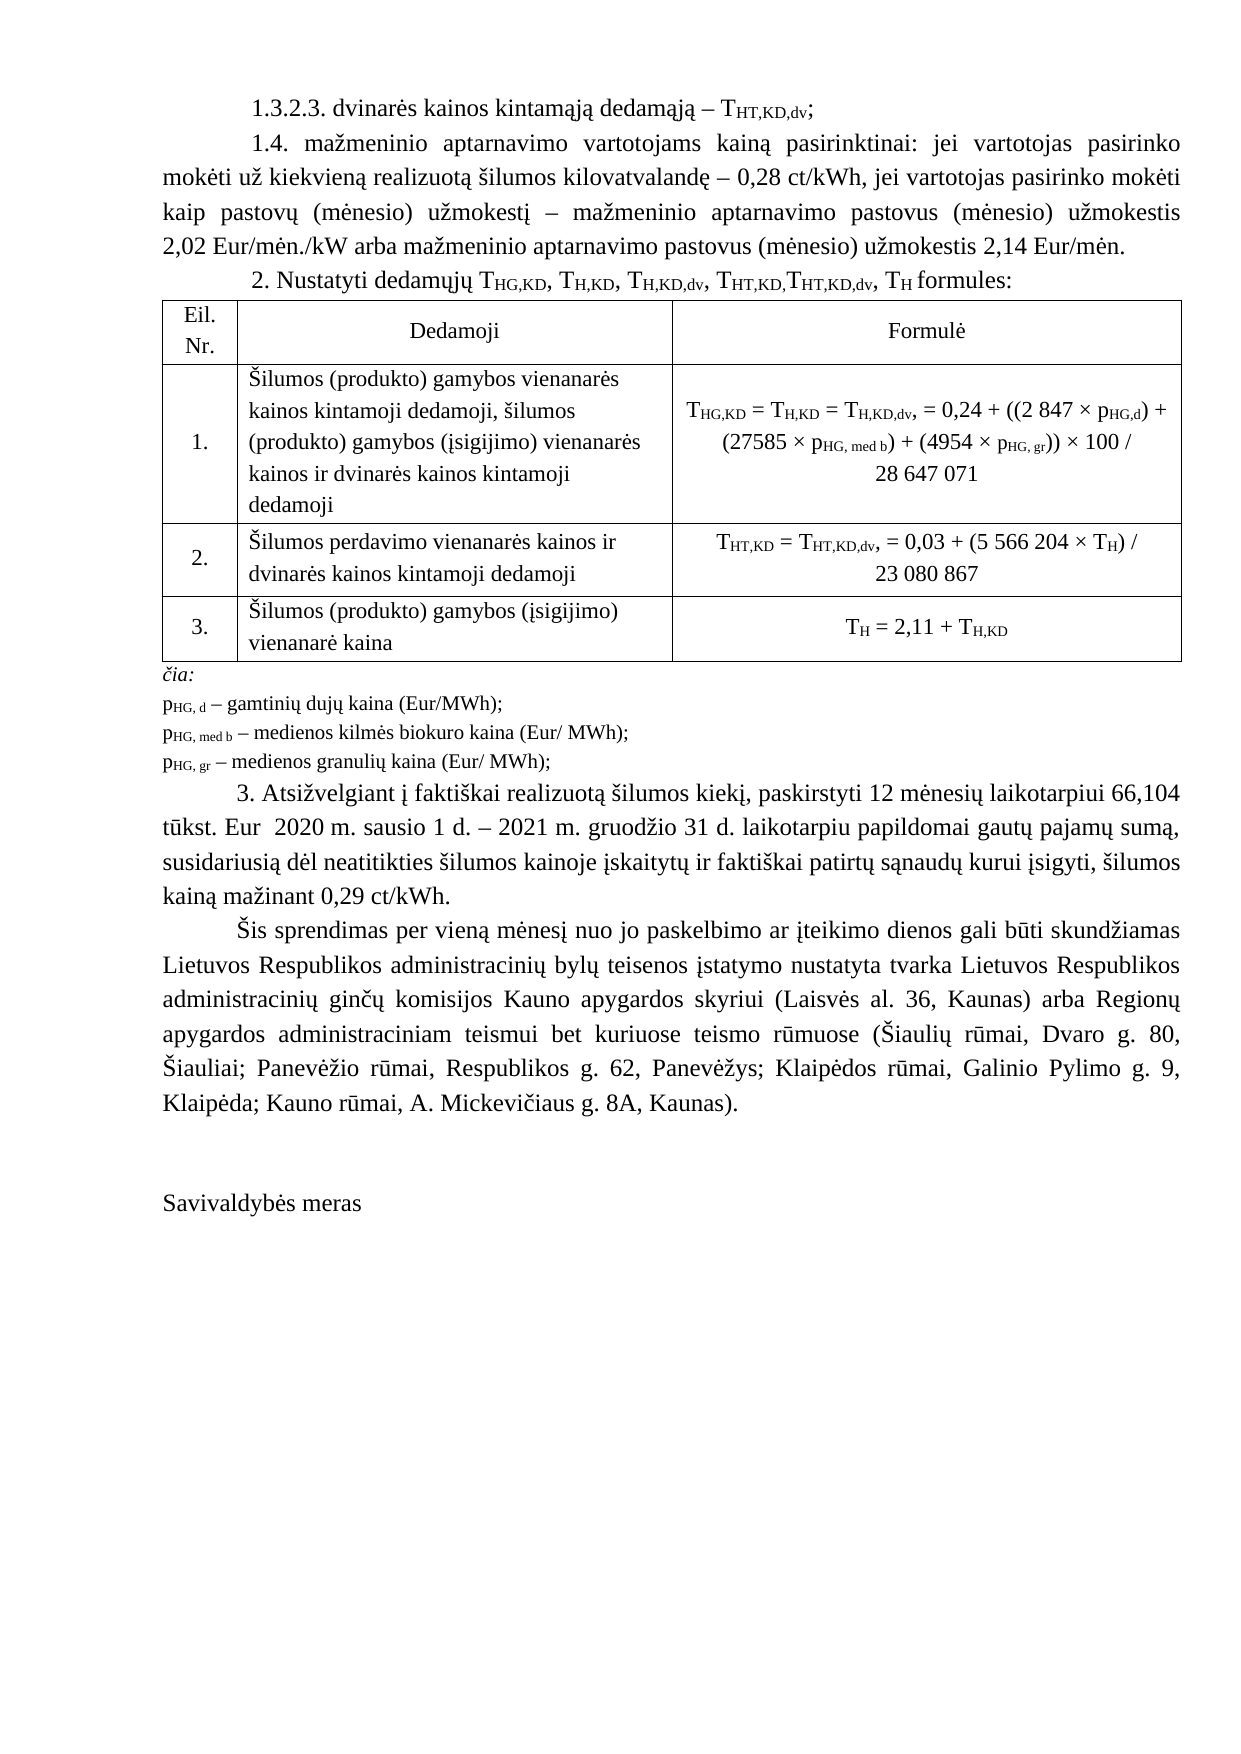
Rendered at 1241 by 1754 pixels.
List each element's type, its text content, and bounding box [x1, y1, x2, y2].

table_cell 3. [163, 597, 237, 661]
table_cell Šilumos (produkto) gamybos vienanarės kainos kintamoji dedamoji, šilumos (produkto) gamybos (įsigijimo) vienanarės kainos ir dvinarės kainos kintamoji dedamoji [238, 365, 672, 523]
table_header Formulė [673, 301, 1181, 364]
text Savivaldybės meras [162, 1188, 1181, 1217]
table_header Dedamoji [238, 301, 672, 364]
text 3. Atsižvelgiant į faktiškai realizuotą šilumos kiekį, paskirstyti 12 mėnesių laikotarpiui 66,104 tūkst. Eur 2020 m. sausio 1 d. – 2021 m. gruodžio 31 d. laikotarpiu papildomai gautų pajamų sumą, susidariusią dėl neatitikties šilumos kainoje įskaitytų ir faktiškai patirtų sąnaudų kurui įsigyti, šilumos kainą mažinant 0,29 ct/kWh. [162, 778, 1181, 910]
text pHG, med b – medienos kilmės biokuro kaina (Eur/ MWh); [162, 720, 1181, 744]
text čia: [162, 662, 1181, 686]
text 1.3.2.3. dvinarės kainos kintamąją dedamąją – THT,KD,dv; [162, 93, 1181, 122]
text Šis sprendimas per vieną mėnesį nuo jo paskelbimo ar įteikimo dienos gali būti skundžiamas Lietuvos Respublikos administracinių bylų teisenos įstatymo nustatyta tvarka Lietuvos Respublikos administracinių ginčų komisijos Kauno apygardos skyriui (Laisvės al. 36, Kaunas) arba Regionų apygardos administraciniam teismui bet kuriuose teismo rūmuose (Šiaulių rūmai, Dvaro g. 80, Šiauliai; Panevėžio rūmai, Respublikos g. 62, Panevėžys; Klaipėdos rūmai, Galinio Pylimo g. 9, Klaipėda; Kauno rūmai, A. Mickevičiaus g. 8A, Kaunas). [162, 916, 1181, 1117]
text pHG, gr – medienos granulių kaina (Eur/ MWh); [162, 749, 1181, 773]
table_cell 2. [163, 524, 237, 596]
table_cell TH = 2,11 + TH,KD [673, 597, 1181, 661]
text 2. Nustatyti dedamųjų THG,KD, TH,KD, TH,KD,dv, THT,KD,THT,KD,dv, TH formules: [162, 266, 1181, 294]
table_cell Šilumos (produkto) gamybos (įsigijimo) vienanarė kaina [238, 597, 672, 661]
text pHG, d – gamtinių dujų kaina (Eur/MWh); [162, 691, 1181, 715]
table_header Eil. Nr. [163, 301, 237, 364]
text 1.4. mažmeninio aptarnavimo vartotojams kainą pasirinktinai: jei vartotojas pasirinko mokėti už kiekvieną realizuotą šilumos kilovatvalandę – 0,28 ct/kWh, jei vartotojas pasirinko mokėti kaip pastovų (mėnesio) užmokestį – mažmeninio aptarnavimo pastovus (mėnesio) užmokestis 2,02 Eur/mėn./kW arba mažmeninio aptarnavimo pastovus (mėnesio) užmokestis 2,14 Eur/mėn. [162, 128, 1181, 260]
table_cell THT,KD = THT,KD,dv, = 0,03 + (5 566 204 × TH) / 23 080 867 [673, 524, 1181, 596]
table_cell THG,KD = TH,KD = TH,KD,dv, = 0,24 + ((2 847 × pHG,d) + (27585 × pHG, med b) + (4954 × pHG, gr)) × 100 / 28 647 071 [673, 365, 1181, 523]
table_cell 1. [163, 365, 237, 523]
table_cell Šilumos perdavimo vienanarės kainos ir dvinarės kainos kintamoji dedamoji [238, 524, 672, 596]
